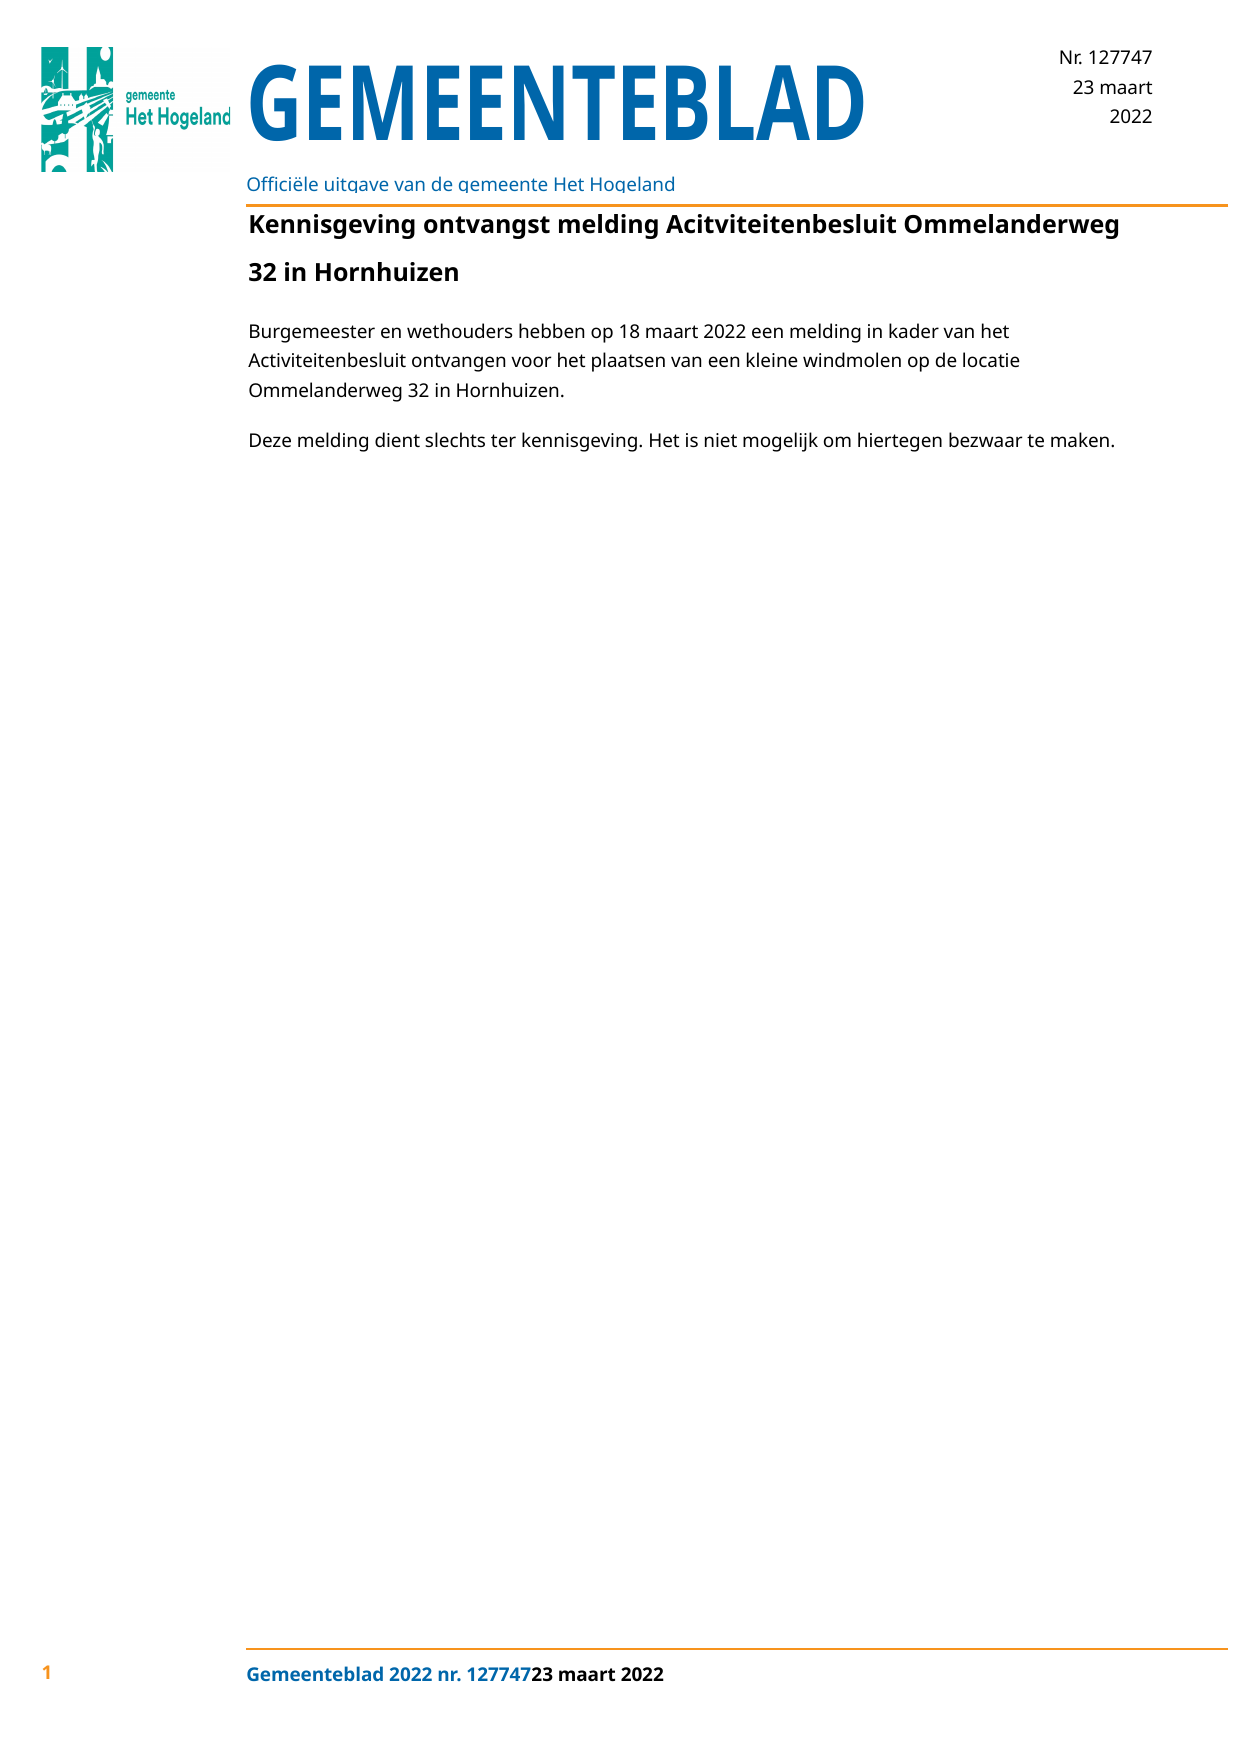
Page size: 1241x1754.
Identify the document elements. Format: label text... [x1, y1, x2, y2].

text Kennisgeving ontvangst melding Acitviteitenbesluit Ommelanderweg 32 in Hornhuizen [248, 207, 1152, 288]
picture [41, 47, 231, 172]
text Deze melding dient slechts ter kennisgeving. Het is niet mogelijk om hiertegen bezwaar te maken. [248, 427, 1152, 453]
text Burgemeester en wethouders hebben op 18 maart 2022 een melding in kader van het Activiteitenbesluit ontvangen voor het plaatsen van een kleine windmolen op de locatie Ommelanderweg 32 in Hornhuizen. [248, 318, 1152, 403]
